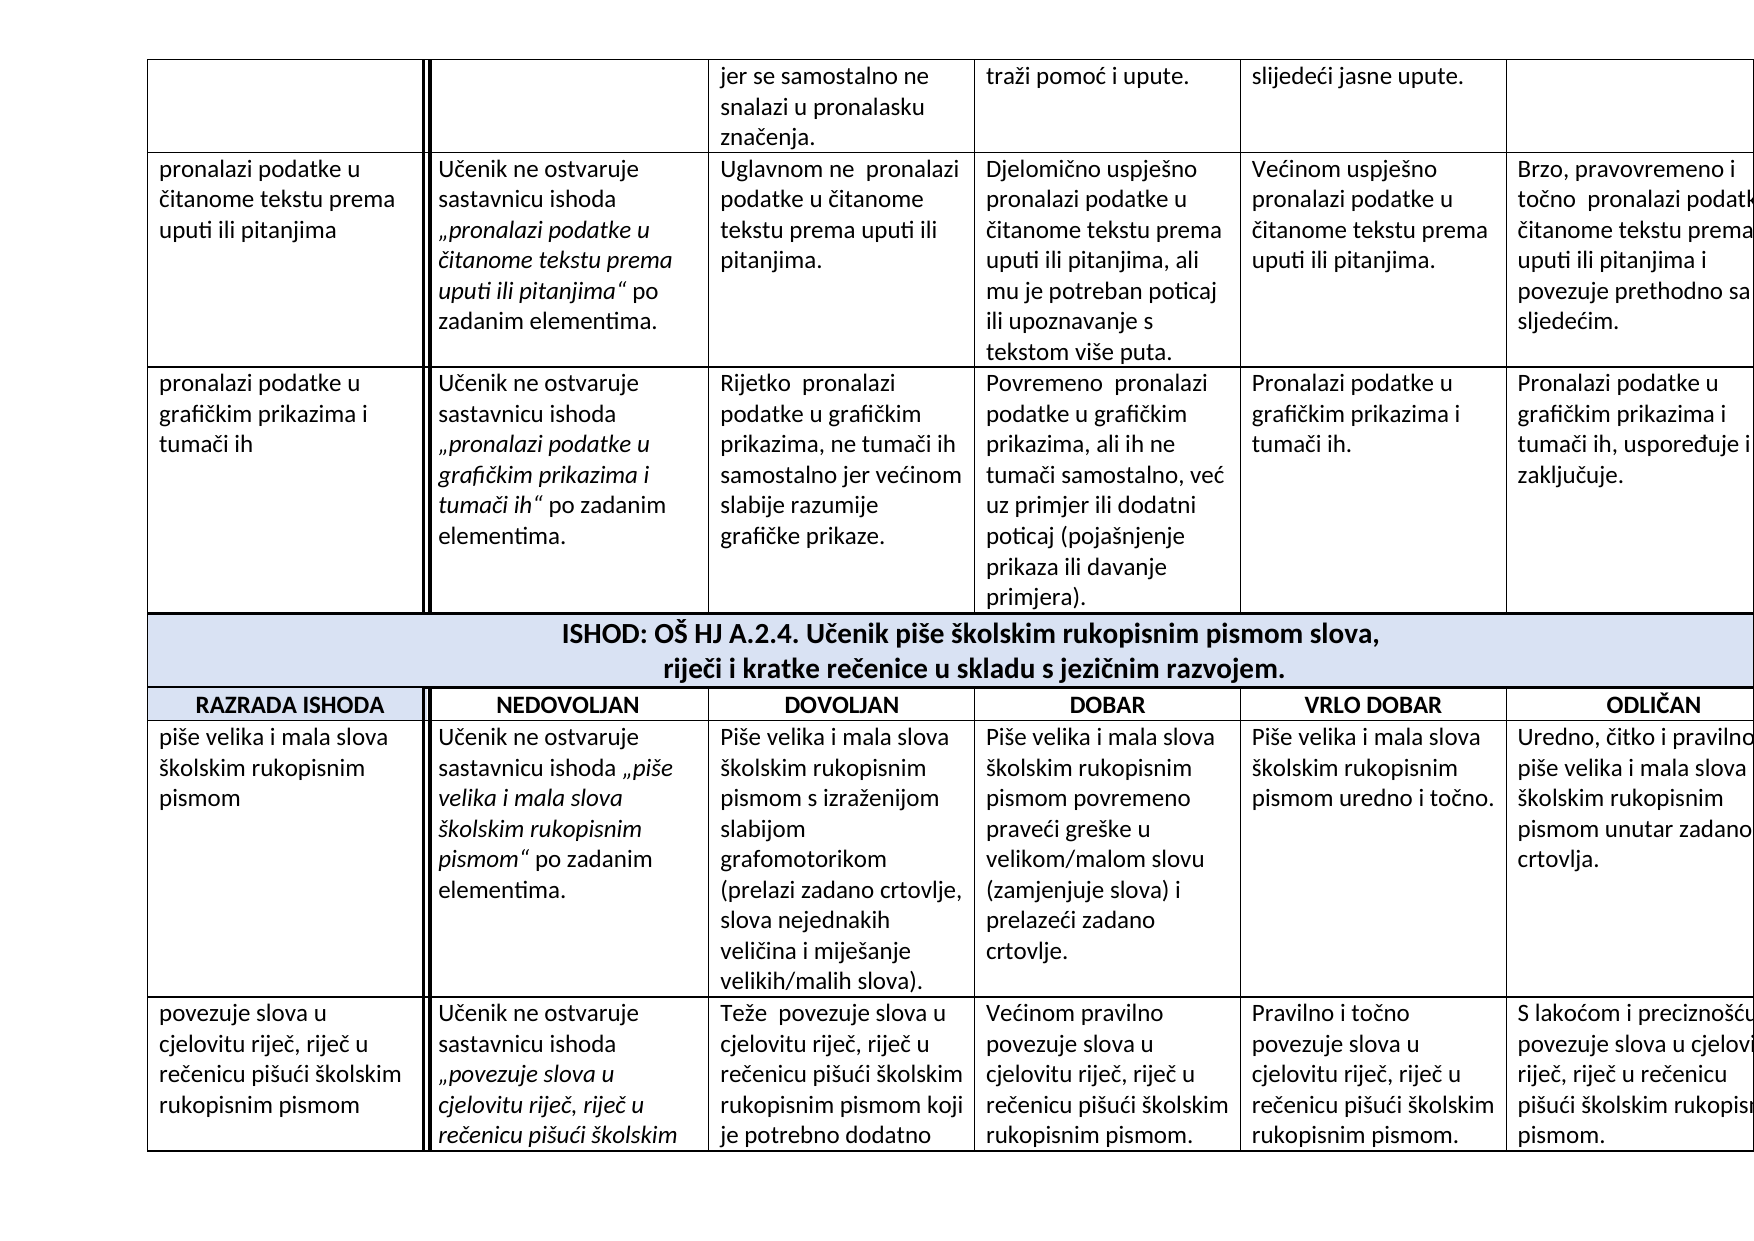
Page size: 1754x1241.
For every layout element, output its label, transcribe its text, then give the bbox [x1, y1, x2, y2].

table_cell Pronalazi podatke u grafičkim prikazima i tumači ih. [1241, 368, 1506, 612]
table_cell S lakoćom i preciznošću povezuje slova u cjelovitu riječ, riječ u rečenicu pišući školskim rukopisnim pismom. [1507, 998, 1753, 1150]
table_cell Djelomično uspješno pronalazi podatke u čitanome tekstu prema uputi ili pitanjima, ali mu je potreban poticaj ili upoznavanje s tekstom više puta. [975, 153, 1240, 366]
table_cell Piše velika i mala slova školskim rukopisnim pismom uredno i točno. [1241, 721, 1506, 996]
table_cell VRLO DOBAR [1241, 689, 1506, 720]
table_cell pronalazi podatke u grafičkim prikazima i tumači ih [148, 368, 422, 612]
table_cell Piše velika i mala slova školskim rukopisnim pismom povremeno praveći greške u velikom/malom slovu (zamjenjuje slova) i prelazeći zadano crtovlje. [975, 721, 1240, 996]
table_cell piše velika i mala slova školskim rukopisnim pismom [148, 721, 422, 996]
table_cell Rijetko pronalazi podatke u grafičkim prikazima, ne tumači ih samostalno jer većinom slabije razumije grafičke prikaze. [709, 368, 974, 612]
table_cell Učenik ne ostvaruje sastavnicu ishoda „povezuje slova u cjelovitu riječ, riječ u rečenicu pišući školskim [432, 998, 708, 1150]
table_cell traži pomoć i upute. [975, 60, 1240, 152]
table_cell Pravilno i točno povezuje slova u cjelovitu riječ, riječ u rečenicu pišući školskim rukopisnim pismom. [1241, 998, 1506, 1150]
table_cell Uspješno pretpostavlja značenje nepoznate riječi prema kontekstu te provjerava pretpostavljeno značenje u rječnicima ili u razgovoru s učiteljem. [1507, 60, 1753, 152]
table_cell ISHOD: OŠ HJ A.2.4. Učenik piše školskim rukopisnim pismom slova, riječi i kratke rečenice u skladu s jezičnim razvojem. [148, 615, 1753, 686]
table_cell Uglavnom ne pronalazi podatke u čitanome tekstu prema uputi ili pitanjima. [709, 153, 974, 366]
table_cell Učenik ne ostvaruje sastavnicu ishoda „pronalazi podatke u čitanome tekstu prema uputi ili pitanjima“ po zadanim elementima. [432, 153, 708, 366]
table_cell [432, 60, 708, 152]
table_cell jer se samostalno ne snalazi u pronalasku značenja. [709, 60, 974, 152]
table_cell Većinom pravilno povezuje slova u cjelovitu riječ, riječ u rečenicu pišući školskim rukopisnim pismom. [975, 998, 1240, 1150]
table_cell Brzo, pravovremeno i točno pronalazi podatke u čitanome tekstu prema uputi ili pitanjima i povezuje prethodno sa sljedećim. [1507, 153, 1753, 366]
table_cell Pronalazi podatke u grafičkim prikazima i tumači ih, uspoređuje i zaključuje. [1507, 368, 1753, 612]
table_cell Većinom uspješno pronalazi podatke u čitanome tekstu prema uputi ili pitanjima. [1241, 153, 1506, 366]
table_cell Piše velika i mala slova školskim rukopisnim pismom s izraženijom slabijom grafomotorikom (prelazi zadano crtovlje, slova nejednakih veličina i miješanje velikih/malih slova). [709, 721, 974, 996]
table_cell NEDOVOLJAN [432, 689, 708, 720]
table_cell Teže povezuje slova u cjelovitu riječ, riječ u rečenicu pišući školskim rukopisnim pismom koji je potrebno dodatno [709, 998, 974, 1150]
table_cell DOBAR [975, 689, 1240, 720]
table_cell povezuje slova u cjelovitu riječ, riječ u rečenicu pišući školskim rukopisnim pismom [148, 998, 422, 1150]
table_cell ODLIČAN [1507, 689, 1753, 720]
table_cell RAZRADA ISHODA [148, 688, 422, 720]
table_cell Učenik ne ostvaruje sastavnicu ishoda „piše velika i mala slova školskim rukopisnim pismom“ po zadanim elementima. [432, 721, 708, 996]
table_cell slijedeći jasne upute. [1241, 60, 1506, 152]
table_cell Uredno, čitko i pravilno piše velika i mala slova školskim rukopisnim pismom unutar zadanog crtovlja. [1507, 721, 1753, 996]
table_cell Učenik ne ostvaruje sastavnicu ishoda „pronalazi podatke u grafičkim prikazima i tumači ih“ po zadanim elementima. [432, 368, 708, 612]
table_cell Povremeno pronalazi podatke u grafičkim prikazima, ali ih ne tumači samostalno, već uz primjer ili dodatni poticaj (pojašnjenje prikaza ili davanje primjera). [975, 368, 1240, 612]
table_cell pronalazi podatke u čitanome tekstu prema uputi ili pitanjima [148, 153, 422, 366]
table_cell [148, 60, 422, 152]
table_cell DOVOLJAN [709, 689, 974, 720]
